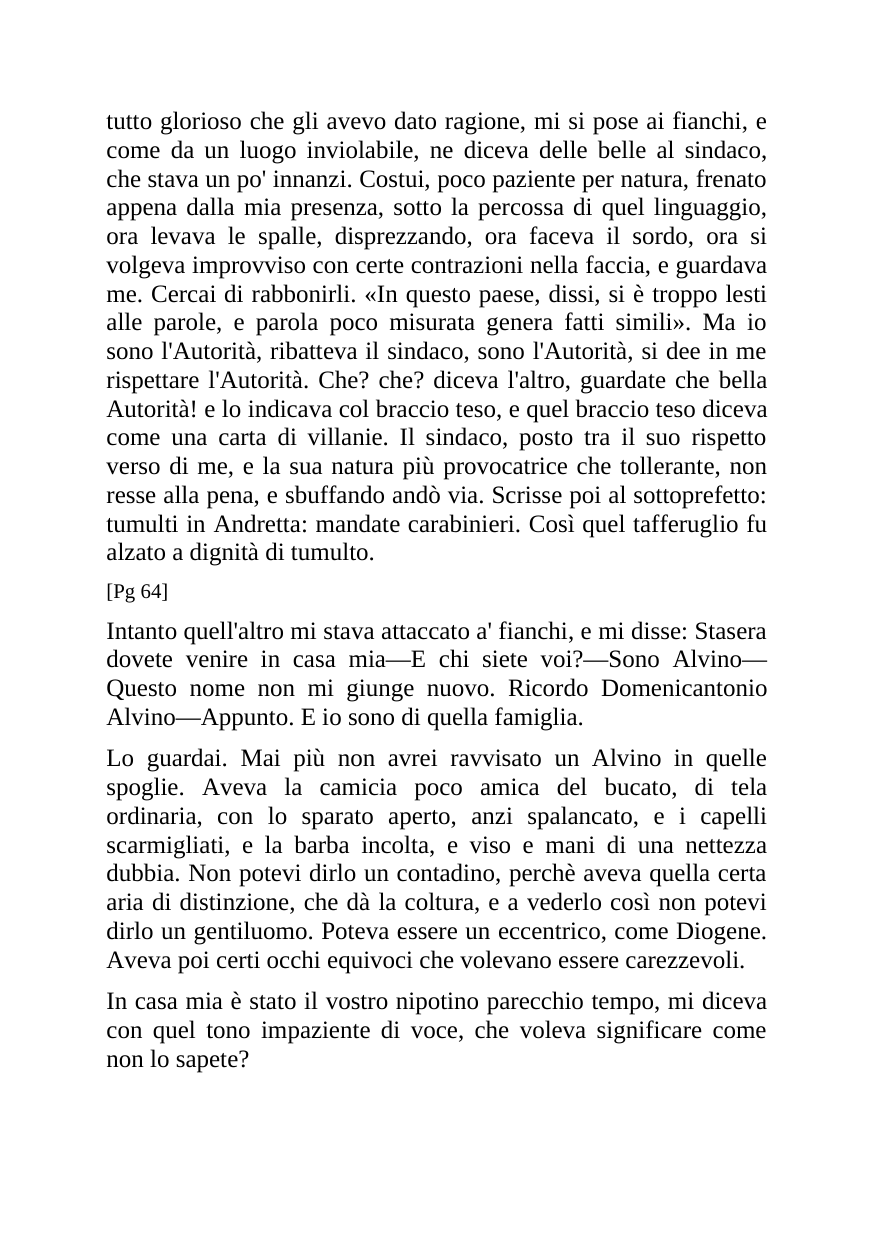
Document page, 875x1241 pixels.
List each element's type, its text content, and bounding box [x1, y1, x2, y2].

text Lo guardai. Mai più non avrei ravvisato un Alvino in quelle spoglie. Aveva la camicia poco amica del bucato, di tela ordinaria, con lo sparato aperto, anzi spalancato, e i capelli scarmigliati, e la barba incolta, e viso e mani di una nettezza dubbia. Non potevi dirlo un contadino, perchè aveva quella certa aria di distinzione, che dà la coltura, e a vederlo così non potevi dirlo un gentiluomo. Poteva essere un eccentrico, come Diogene. Aveva poi certi occhi equivoci che volevano essere carezzevoli. [106, 743, 768, 973]
text Intanto quell'altro mi stava attaccato a' fianchi, e mi disse: Stasera dovete venire in casa mia—E chi siete voi?—Sono Alvino—Questo nome non mi giunge nuovo. Ricordo Domenicantonio Alvino—Appunto. E io sono di quella famiglia. [106, 616, 768, 731]
text In casa mia è stato il vostro nipotino parecchio tempo, mi diceva con quel tono impaziente di voce, che voleva significare come non lo sapete? [106, 986, 768, 1072]
text [Pg 64] [106, 579, 768, 603]
text tutto glorioso che gli avevo dato ragione, mi si pose ai fianchi, e come da un luogo inviolabile, ne diceva delle belle al sindaco, che stava un po' innanzi. Costui, poco paziente per natura, frenato appena dalla mia presenza, sotto la percossa di quel linguaggio, ora levava le spalle, disprezzando, ora faceva il sordo, ora si volgeva improvviso con certe contrazioni nella faccia, e guardava me. Cercai di rabbonirli. «In questo paese, dissi, si è troppo lesti alle parole, e parola poco misurata genera fatti simili». Ma io sono l'Autorità, ribatteva il sindaco, sono l'Autorità, si dee in me rispettare l'Autorità. Che? che? diceva l'altro, guardate che bella Autorità! e lo indicava col braccio teso, e quel braccio teso diceva come una carta di villanie. Il sindaco, posto tra il suo rispetto verso di me, e la sua natura più provocatrice che tollerante, non resse alla pena, e sbuffando andò via. Scrisse poi al sottoprefetto: tumulti in Andretta: mandate carabinieri. Così quel tafferuglio fu alzato a dignità di tumulto. [106, 106, 768, 566]
